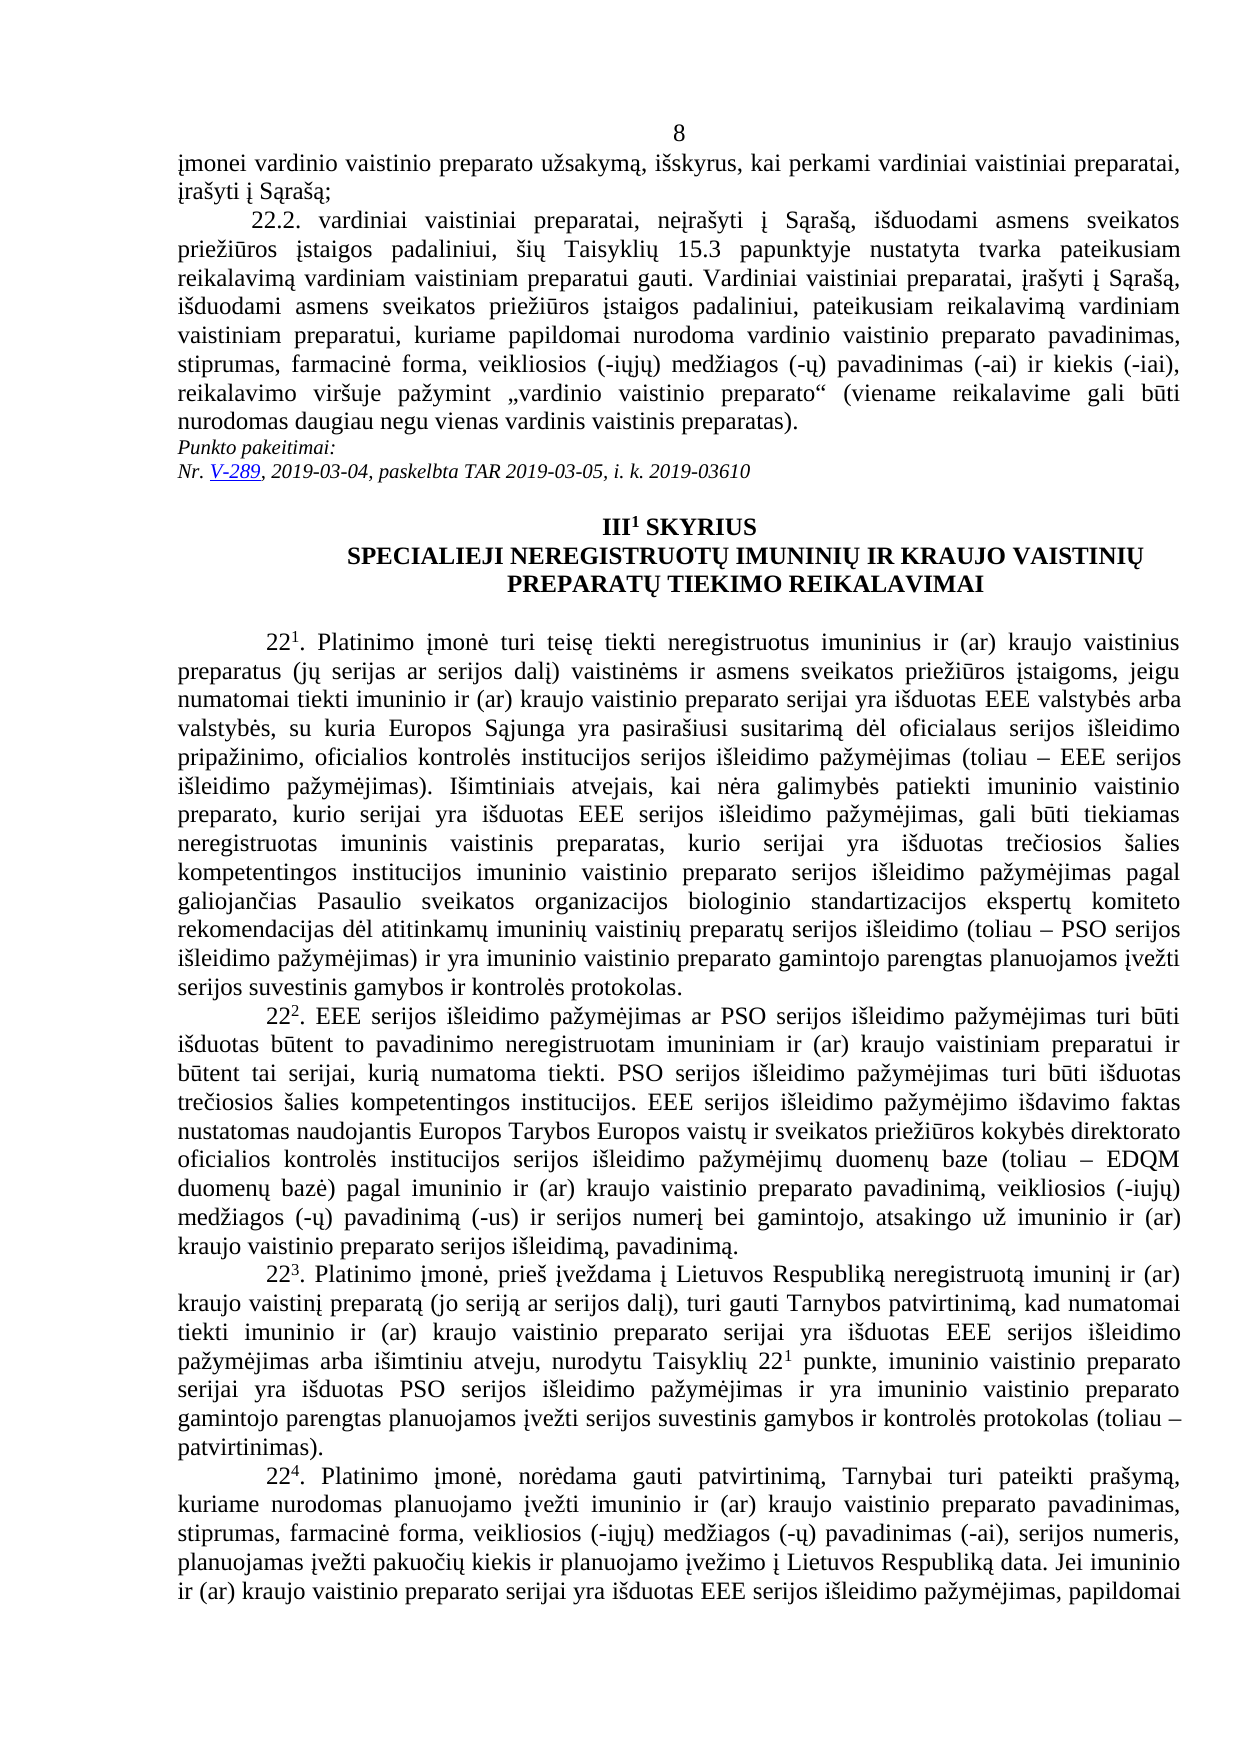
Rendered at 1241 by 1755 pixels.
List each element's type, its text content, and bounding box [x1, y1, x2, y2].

text įmonei vardinio vaistinio preparato užsakymą, išskyrus, kai perkami vardiniai vaistiniai preparatai, įrašyti į Sąrašą; [177, 148, 1181, 205]
text 22.2. vardiniai vaistiniai preparatai, neįrašyti į Sąrašą, išduodami asmens sveikatos priežiūros įstaigos padaliniui, šių Taisyklių 15.3 papunktyje nustatyta tvarka pateikusiam reikalavimą vardiniam vaistiniam preparatui gauti. Vardiniai vaistiniai preparatai, įrašyti į Sąrašą, išduodami asmens sveikatos priežiūros įstaigos padaliniui, pateikusiam reikalavimą vardiniam vaistiniam preparatui, kuriame papildomai nurodoma vardinio vaistinio preparato pavadinimas, stiprumas, farmacinė forma, veikliosios (-iųjų) medžiagos (-ų) pavadinimas (-ai) ir kiekis (-iai), reikalavimo viršuje pažymint „vardinio vaistinio preparato“ (viename reikalavime gali būti nurodomas daugiau negu vienas vardinis vaistinis preparatas). [177, 205, 1181, 435]
text Punkto pakeitimai: [177, 435, 1181, 459]
text Nr. V-289, 2019-03-04, paskelbta TAR 2019-03-05, i. k. 2019-03610 [177, 459, 1181, 483]
text SPECIALIEJI NEREGISTRUOTŲ IMUNINIŲ IR KRAUJO VAISTINIŲ PREPARATŲ TIEKIMO REIKALAVIMAI [310, 541, 1181, 598]
text III1 SKYRIUS [177, 512, 1181, 541]
text 223. Platinimo įmonė, prieš įveždama į Lietuvos Respubliką neregistruotą imuninį ir (ar) kraujo vaistinį preparatą (jo seriją ar serijos dalį), turi gauti Tarnybos patvirtinimą, kad numatomai tiekti imuninio ir (ar) kraujo vaistinio preparato serijai yra išduotas EEE serijos išleidimo pažymėjimas arba išimtiniu atveju, nurodytu Taisyklių 221 punkte, imuninio vaistinio preparato serijai yra išduotas PSO serijos išleidimo pažymėjimas ir yra imuninio vaistinio preparato gamintojo parengtas planuojamos įvežti serijos suvestinis gamybos ir kontrolės protokolas (toliau – patvirtinimas). [177, 1259, 1181, 1461]
text 224. Platinimo įmonė, norėdama gauti patvirtinimą, Tarnybai turi pateikti prašymą, kuriame nurodomas planuojamo įvežti imuninio ir (ar) kraujo vaistinio preparato pavadinimas, stiprumas, farmacinė forma, veikliosios (-iųjų) medžiagos (-ų) pavadinimas (-ai), serijos numeris, planuojamas įvežti pakuočių kiekis ir planuojamo įvežimo į Lietuvos Respubliką data. Jei imuninio ir (ar) kraujo vaistinio preparato serijai yra išduotas EEE serijos išleidimo pažymėjimas, papildomai [177, 1461, 1181, 1604]
text 222. EEE serijos išleidimo pažymėjimas ar PSO serijos išleidimo pažymėjimas turi būti išduotas būtent to pavadinimo neregistruotam imuniniam ir (ar) kraujo vaistiniam preparatui ir būtent tai serijai, kurią numatoma tiekti. PSO serijos išleidimo pažymėjimas turi būti išduotas trečiosios šalies kompetentingos institucijos. EEE serijos išleidimo pažymėjimo išdavimo faktas nustatomas naudojantis Europos Tarybos Europos vaistų ir sveikatos priežiūros kokybės direktorato oficialios kontrolės institucijos serijos išleidimo pažymėjimų duomenų baze (toliau – EDQM duomenų bazė) pagal imuninio ir (ar) kraujo vaistinio preparato pavadinimą, veikliosios (-iujų) medžiagos (-ų) pavadinimą (-us) ir serijos numerį bei gamintojo, atsakingo už imuninio ir (ar) kraujo vaistinio preparato serijos išleidimą, pavadinimą. [177, 1001, 1181, 1259]
text 221. Platinimo įmonė turi teisę tiekti neregistruotus imuninius ir (ar) kraujo vaistinius preparatus (jų serijas ar serijos dalį) vaistinėms ir asmens sveikatos priežiūros įstaigoms, jeigu numatomai tiekti imuninio ir (ar) kraujo vaistinio preparato serijai yra išduotas EEE valstybės arba valstybės, su kuria Europos Sąjunga yra pasirašiusi susitarimą dėl oficialaus serijos išleidimo pripažinimo, oficialios kontrolės institucijos serijos išleidimo pažymėjimas (toliau – EEE serijos išleidimo pažymėjimas). Išimtiniais atvejais, kai nėra galimybės patiekti imuninio vaistinio preparato, kurio serijai yra išduotas EEE serijos išleidimo pažymėjimas, gali būti tiekiamas neregistruotas imuninis vaistinis preparatas, kurio serijai yra išduotas trečiosios šalies kompetentingos institucijos imuninio vaistinio preparato serijos išleidimo pažymėjimas pagal galiojančias Pasaulio sveikatos organizacijos biologinio standartizacijos ekspertų komiteto rekomendacijas dėl atitinkamų imuninių vaistinių preparatų serijos išleidimo (toliau – PSO serijos išleidimo pažymėjimas) ir yra imuninio vaistinio preparato gamintojo parengtas planuojamos įvežti serijos suvestinis gamybos ir kontrolės protokolas. [177, 627, 1181, 1001]
